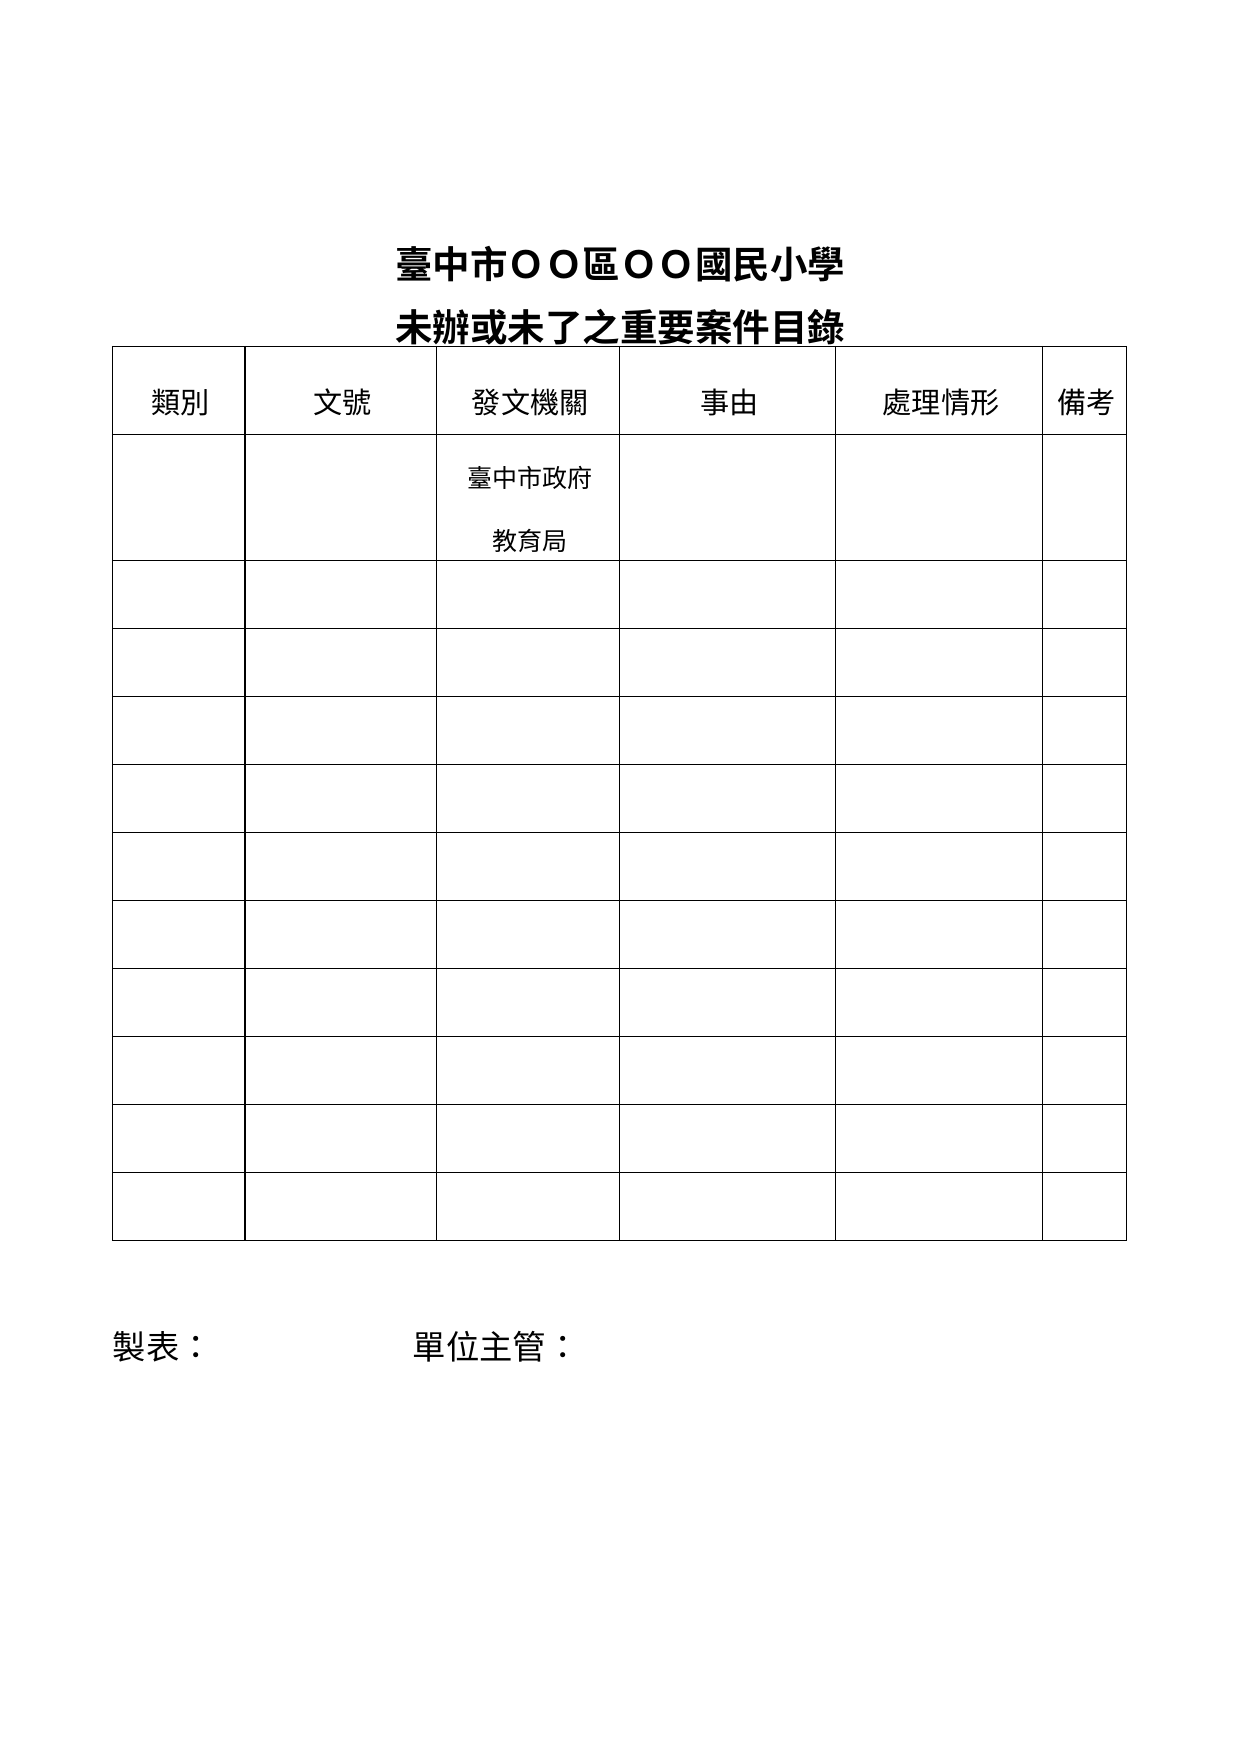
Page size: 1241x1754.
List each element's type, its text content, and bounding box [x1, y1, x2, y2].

table_cell [113, 1037, 244, 1104]
table_cell [1043, 765, 1126, 832]
table_header 備考 [1043, 347, 1126, 434]
text 未辦或未了之重要案件目錄 [112, 283, 1128, 346]
table_cell [620, 629, 835, 696]
table_cell [113, 697, 244, 764]
table_cell [1043, 435, 1126, 560]
table_cell [620, 1037, 835, 1104]
table_cell [437, 833, 619, 900]
table_cell [437, 1105, 619, 1172]
table_cell [246, 969, 436, 1036]
table_cell [437, 1037, 619, 1104]
table_cell [836, 561, 1042, 628]
table_cell [113, 833, 244, 900]
table_cell [246, 435, 436, 560]
table_cell [1043, 833, 1126, 900]
table_cell [246, 561, 436, 628]
table_cell [836, 435, 1042, 560]
table_cell [246, 697, 436, 764]
table_cell [836, 901, 1042, 968]
table_cell [1043, 969, 1126, 1036]
table_cell [113, 561, 244, 628]
table_cell [1043, 1105, 1126, 1172]
table_cell [246, 1173, 436, 1239]
table_cell [113, 1173, 244, 1239]
table_cell [836, 1037, 1042, 1104]
table_header 發文機關 [437, 347, 619, 434]
table_cell [620, 969, 835, 1036]
table_cell [437, 901, 619, 968]
table_cell [836, 697, 1042, 764]
table_cell [836, 629, 1042, 696]
table_cell [437, 561, 619, 628]
table_cell [1043, 1173, 1126, 1239]
table_cell [1043, 901, 1126, 968]
table_cell [1043, 697, 1126, 764]
table_cell [836, 765, 1042, 832]
table_cell [246, 901, 436, 968]
table_cell [620, 561, 835, 628]
table_cell [836, 833, 1042, 900]
table_cell [836, 1173, 1042, 1239]
table_cell [836, 969, 1042, 1036]
table_cell [620, 901, 835, 968]
table_cell [620, 1173, 835, 1239]
text 製表： 單位主管： [112, 1303, 1128, 1366]
table_cell 臺中市政府 教育局 [437, 435, 619, 560]
table_cell [620, 697, 835, 764]
table_cell [246, 765, 436, 832]
table_cell [620, 1105, 835, 1172]
table_cell [113, 901, 244, 968]
table_header 處理情形 [836, 347, 1042, 434]
table_cell [437, 697, 619, 764]
table_cell [113, 765, 244, 832]
table_cell [620, 833, 835, 900]
table_cell [246, 833, 436, 900]
table_header 文號 [246, 347, 436, 434]
table_cell [1043, 561, 1126, 628]
table_header 事由 [620, 347, 835, 434]
table_cell [113, 1105, 244, 1172]
table_cell [437, 969, 619, 1036]
table_cell [246, 629, 436, 696]
table_cell [1043, 629, 1126, 696]
table_cell [113, 629, 244, 696]
table_cell [620, 765, 835, 832]
table_cell [1043, 1037, 1126, 1104]
table_cell [113, 435, 244, 560]
table_cell [437, 1173, 619, 1239]
table_cell [437, 629, 619, 696]
table_cell [620, 435, 835, 560]
table_cell [246, 1105, 436, 1172]
table_cell [113, 969, 244, 1036]
text 臺中市ＯＯ區ＯＯ國民小學 [112, 221, 1128, 283]
table_cell [246, 1037, 436, 1104]
table_cell [437, 765, 619, 832]
table_cell [836, 1105, 1042, 1172]
table_header 類別 [113, 347, 244, 434]
